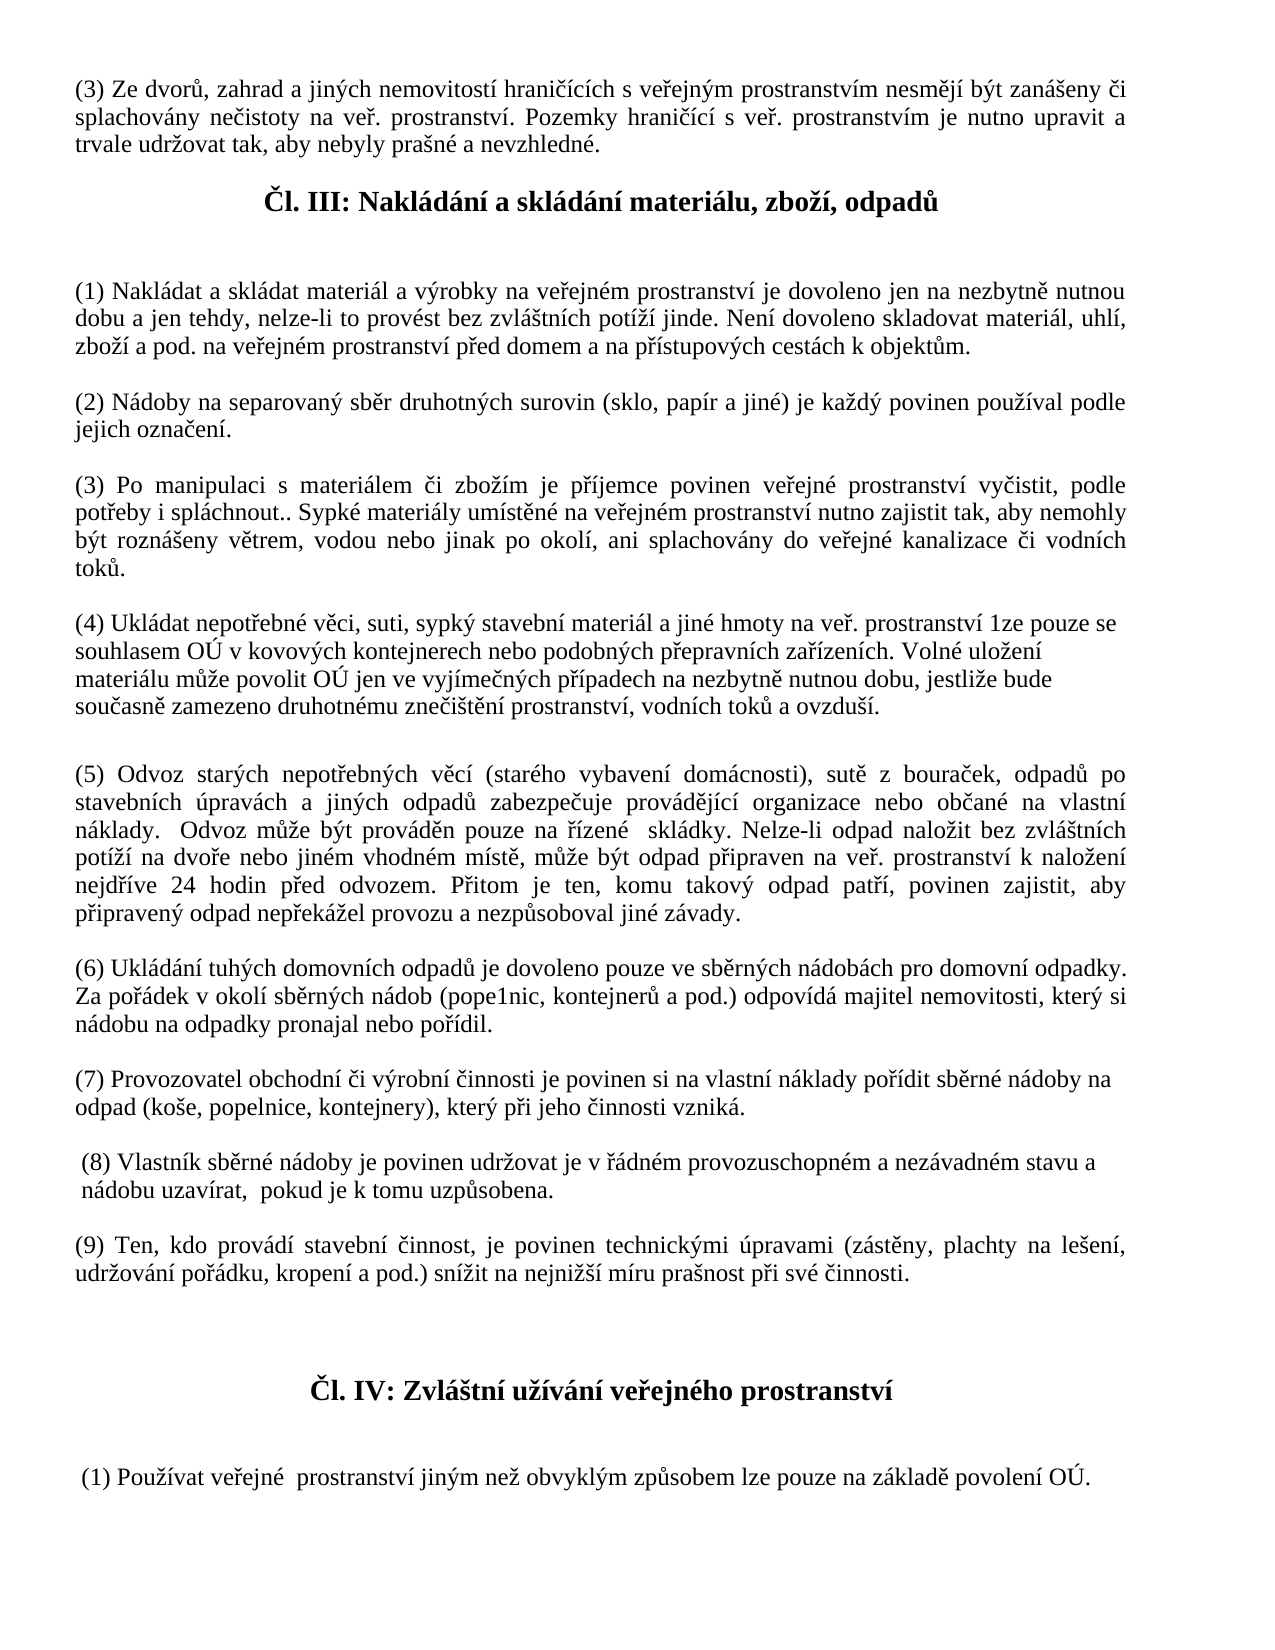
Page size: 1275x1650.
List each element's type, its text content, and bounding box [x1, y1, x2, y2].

text (9) Ten, kdo provádí stavební činnost, je povinen technickými úpravami (zástěny, plachty na lešení, udržování pořádku, kropení a pod.) snížit na nejnižší míru prašnost při své činnosti. [75, 1231, 1127, 1287]
text (5) Odvoz starých nepotřebných věcí (starého vybavení domácnosti), sutě z bouraček, odpadů po stavebních úpravách a jiných odpadů zabezpečuje provádějící organizace nebo občané na vlastní náklady. Odvoz může být prováděn pouze na řízené skládky. Nelze-li odpad naložit bez zvláštních potíží na dvoře nebo jiném vhodném místě, může být odpad připraven na veř. prostranství k naložení nejdříve 24 hodin před odvozem. Přitom je ten, komu takový odpad patří, povinen zajistit, aby připravený odpad nepřekážel provozu a nezpůsoboval jiné závady. [75, 760, 1127, 927]
text (7) Provozovatel obchodní či výrobní činnosti je povinen si na vlastní náklady pořídit sběrné nádoby na odpad (koše, popelnice, kontejnery), který při jeho činnosti vzniká. [75, 1065, 1127, 1121]
text (3) Po manipulaci s materiálem či zbožím je příjemce povinen veřejné prostranství vyčistit, podle potřeby i spláchnout.. Sypké materiály umístěné na veřejném prostranství nutno zajistit tak, aby nemohly být roznášeny větrem, vodou nebo jinak po okolí, ani splachovány do veřejné kanalizace či vodních toků. [75, 471, 1127, 582]
text (4) Ukládat nepotřebné věci, suti, sypký stavební materiál a jiné hmoty na veř. prostranství 1ze pouze se souhlasem OÚ v kovových kontejnerech nebo podobných přepravních zařízeních. Volné uložení materiálu může povolit OÚ jen ve vyjímečných případech na nezbytně nutnou dobu, jestliže bude současně zamezeno druhotnému znečištění prostranství, vodních toků a ovzduší. [75, 609, 1127, 720]
text (2) Nádoby na separovaný sběr druhotných surovin (sklo, papír a jiné) je každý povinen používal podle jejich označení. [75, 388, 1127, 443]
text (8) Vlastník sběrné nádoby je povinen udržovat je v řádném provozuschopném a nezávadném stavu a nádobu uzavírat, pokud je k tomu uzpůsobena. [81, 1148, 1127, 1204]
text Čl. III: Nakládání a skládání materiálu, zboží, odpadů [75, 186, 1127, 218]
text (1) Nakládat a skládat materiál a výrobky na veřejném prostranství je dovoleno jen na nezbytně nutnou dobu a jen tehdy, nelze-li to provést bez zvláštních potíží jinde. Není dovoleno skladovat materiál, uhlí, zboží a pod. na veřejném prostranství před domem a na přístupových cestách k objektům. [75, 277, 1127, 360]
text (1) Používat veřejné prostranství jiným než obvyklým způsobem lze pouze na základě povolení OÚ. [81, 1463, 1127, 1490]
text Čl. IV: Zvláštní užívání veřejného prostranství [75, 1374, 1127, 1407]
text (3) Ze dvorů, zahrad a jiných nemovitostí hraničících s veřejným prostranstvím nesmějí být zanášeny či splachovány nečistoty na veř. prostranství. Pozemky hraničící s veř. prostranstvím je nutno upravit a trvale udržovat tak, aby nebyly prašné a nevzhledné. [75, 75, 1127, 158]
text (6) Ukládání tuhých domovních odpadů je dovoleno pouze ve sběrných nádobách pro domovní odpadky. Za pořádek v okolí sběrných nádob (pope1nic, kontejnerů a pod.) odpovídá majitel nemovitosti, který si nádobu na odpadky pronajal nebo pořídil. [75, 954, 1127, 1037]
